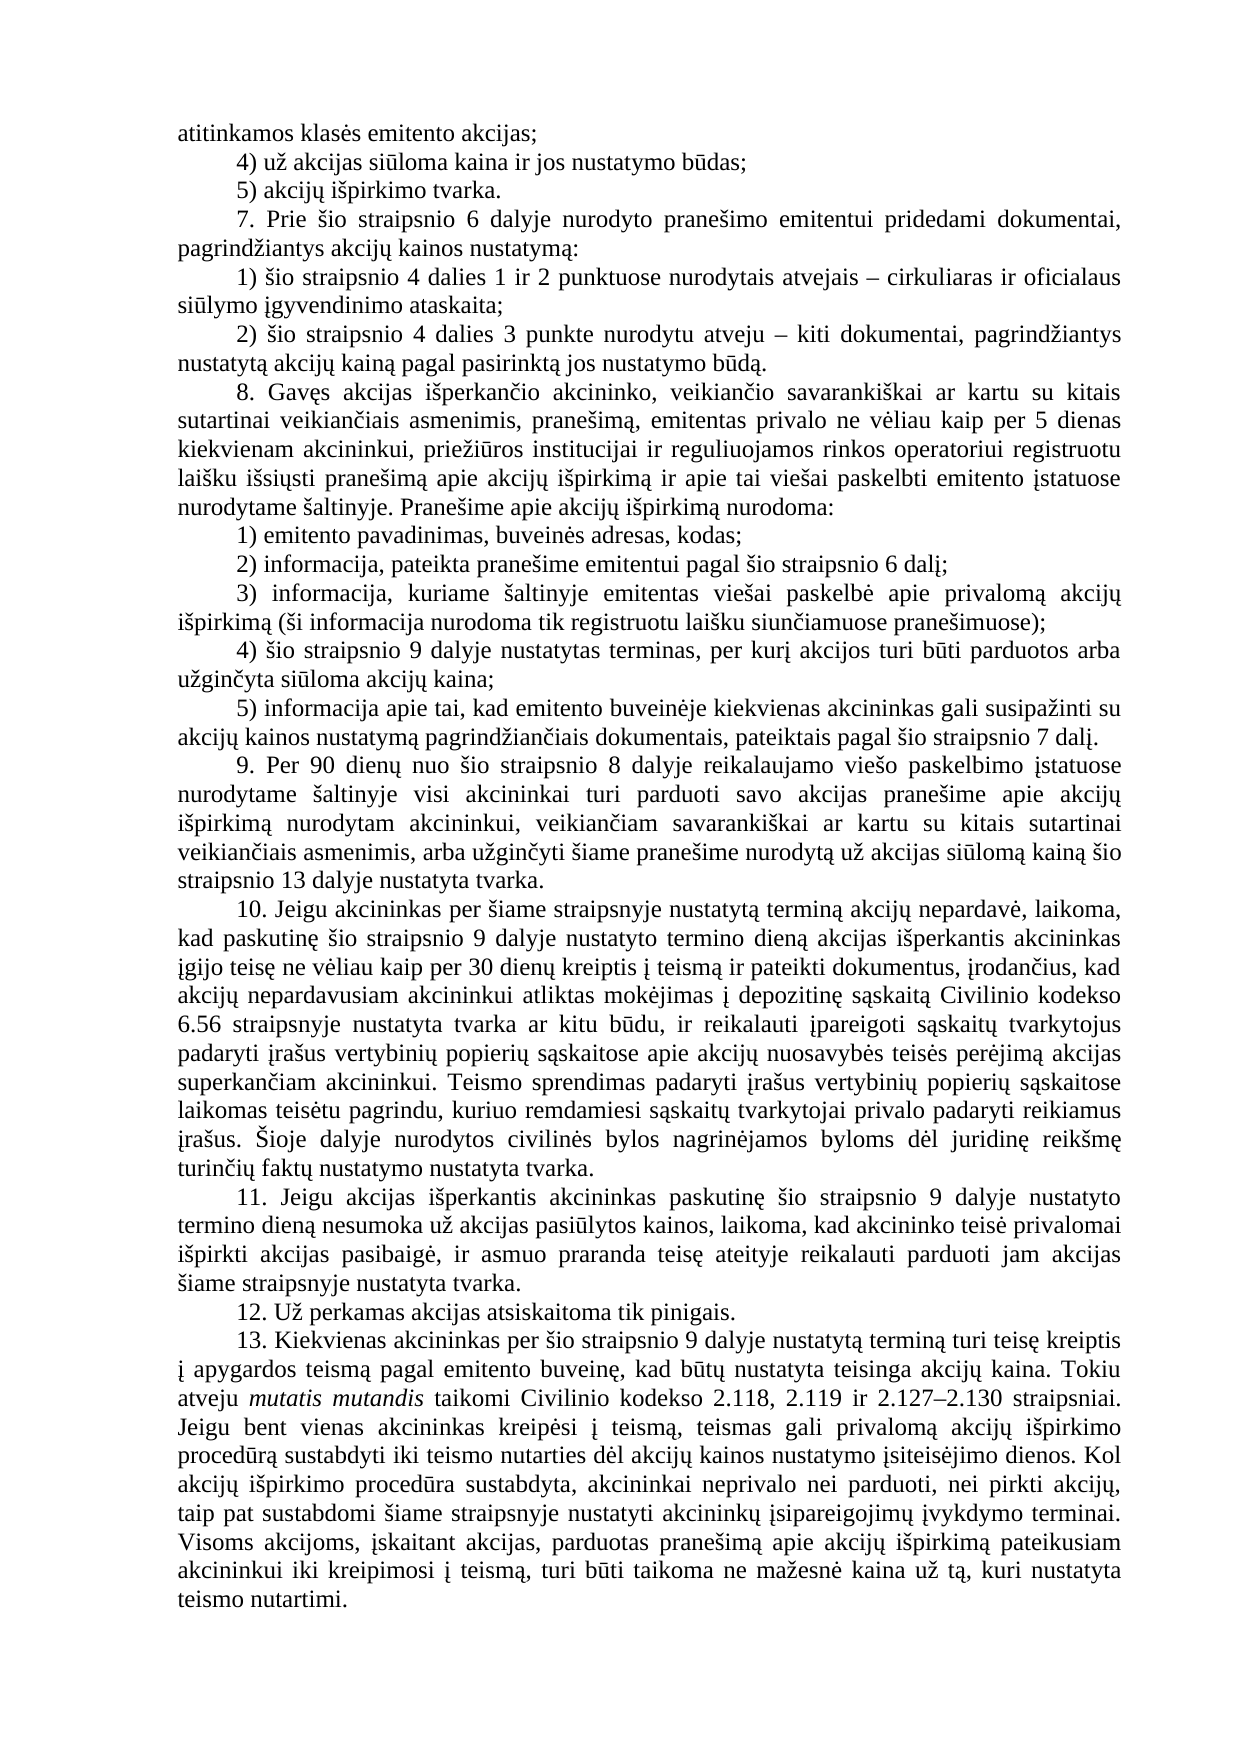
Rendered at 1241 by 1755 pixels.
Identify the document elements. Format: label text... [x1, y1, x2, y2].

text 11. Jeigu akcijas išperkantis akcininkas paskutinę šio straipsnio 9 dalyje nustatyto termino dieną nesumoka už akcijas pasiūlytos kainos, laikoma, kad akcininko teisė privalomai išpirkti akcijas pasibaigė, ir asmuo praranda teisę ateityje reikalauti parduoti jam akcijas šiame straipsnyje nustatyta tvarka. [177, 1182, 1122, 1297]
text 4) už akcijas siūloma kaina ir jos nustatymo būdas; [177, 147, 1122, 176]
text 12. Už perkamas akcijas atsiskaitoma tik pinigais. [177, 1297, 1122, 1326]
text 2) informacija, pateikta pranešime emitentui pagal šio straipsnio 6 dalį; [177, 549, 1122, 578]
text 5) informacija apie tai, kad emitento buveinėje kiekvienas akcininkas gali susipažinti su akcijų kainos nustatymą pagrindžiančiais dokumentais, pateiktais pagal šio straipsnio 7 dalį. [177, 693, 1122, 751]
text 7. Prie šio straipsnio 6 dalyje nurodyto pranešimo emitentui pridedami dokumentai, pagrindžiantys akcijų kainos nustatymą: [177, 204, 1122, 262]
text 2) šio straipsnio 4 dalies 3 punkte nurodytu atveju – kiti dokumentai, pagrindžiantys nustatytą akcijų kainą pagal pasirinktą jos nustatymo būdą. [177, 319, 1122, 377]
text 5) akcijų išpirkimo tvarka. [177, 176, 1122, 204]
text 4) šio straipsnio 9 dalyje nustatytas terminas, per kurį akcijos turi būti parduotos arba užginčyta siūloma akcijų kaina; [177, 636, 1122, 693]
text 1) šio straipsnio 4 dalies 1 ir 2 punktuose nurodytais atvejais – cirkuliaras ir oficialaus siūlymo įgyvendinimo ataskaita; [177, 262, 1122, 319]
text 10. Jeigu akcininkas per šiame straipsnyje nustatytą terminą akcijų nepardavė, laikoma, kad paskutinę šio straipsnio 9 dalyje nustatyto termino dieną akcijas išperkantis akcininkas įgijo teisę ne vėliau kaip per 30 dienų kreiptis į teismą ir pateikti dokumentus, įrodančius, kad akcijų nepardavusiam akcininkui atliktas mokėjimas į depozitinę sąskaitą Civilinio kodekso 6.56 straipsnyje nustatyta tvarka ar kitu būdu, ir reikalauti įpareigoti sąskaitų tvarkytojus padaryti įrašus vertybinių popierių sąskaitose apie akcijų nuosavybės teisės perėjimą akcijas superkančiam akcininkui. Teismo sprendimas padaryti įrašus vertybinių popierių sąskaitose laikomas teisėtu pagrindu, kuriuo remdamiesi sąskaitų tvarkytojai privalo padaryti reikiamus įrašus. Šioje dalyje nurodytos civilinės bylos nagrinėjamos byloms dėl juridinę reikšmę turinčių faktų nustatymo nustatyta tvarka. [177, 894, 1122, 1182]
text 3) informacija, kuriame šaltinyje emitentas viešai paskelbė apie privalomą akcijų išpirkimą (ši informacija nurodoma tik registruotu laišku siunčiamuose pranešimuose); [177, 578, 1122, 636]
text atitinkamos klasės emitento akcijas; [177, 118, 1122, 147]
text 8. Gavęs akcijas išperkančio akcininko, veikiančio savarankiškai ar kartu su kitais sutartinai veikiančiais asmenimis, pranešimą, emitentas privalo ne vėliau kaip per 5 dienas kiekvienam akcininkui, priežiūros institucijai ir reguliuojamos rinkos operatoriui registruotu laišku išsiųsti pranešimą apie akcijų išpirkimą ir apie tai viešai paskelbti emitento įstatuose nurodytame šaltinyje. Pranešime apie akcijų išpirkimą nurodoma: [177, 377, 1122, 521]
text 1) emitento pavadinimas, buveinės adresas, kodas; [177, 521, 1122, 549]
text 13. Kiekvienas akcininkas per šio straipsnio 9 dalyje nustatytą terminą turi teisę kreiptis į apygardos teismą pagal emitento buveinę, kad būtų nustatyta teisinga akcijų kaina. Tokiu atveju mutatis mutandis taikomi Civilinio kodekso 2.118, 2.119 ir 2.127–2.130 straipsniai. Jeigu bent vienas akcininkas kreipėsi į teismą, teismas gali privalomą akcijų išpirkimo procedūrą sustabdyti iki teismo nutarties dėl akcijų kainos nustatymo įsiteisėjimo dienos. Kol akcijų išpirkimo procedūra sustabdyta, akcininkai neprivalo nei parduoti, nei pirkti akcijų, taip pat sustabdomi šiame straipsnyje nustatyti akcininkų įsipareigojimų įvykdymo terminai. Visoms akcijoms, įskaitant akcijas, parduotas pranešimą apie akcijų išpirkimą pateikusiam akcininkui iki kreipimosi į teismą, turi būti taikoma ne mažesnė kaina už tą, kuri nustatyta teismo nutartimi. [177, 1326, 1122, 1613]
text 9. Per 90 dienų nuo šio straipsnio 8 dalyje reikalaujamo viešo paskelbimo įstatuose nurodytame šaltinyje visi akcininkai turi parduoti savo akcijas pranešime apie akcijų išpirkimą nurodytam akcininkui, veikiančiam savarankiškai ar kartu su kitais sutartinai veikiančiais asmenimis, arba užginčyti šiame pranešime nurodytą už akcijas siūlomą kainą šio straipsnio 13 dalyje nustatyta tvarka. [177, 751, 1122, 894]
